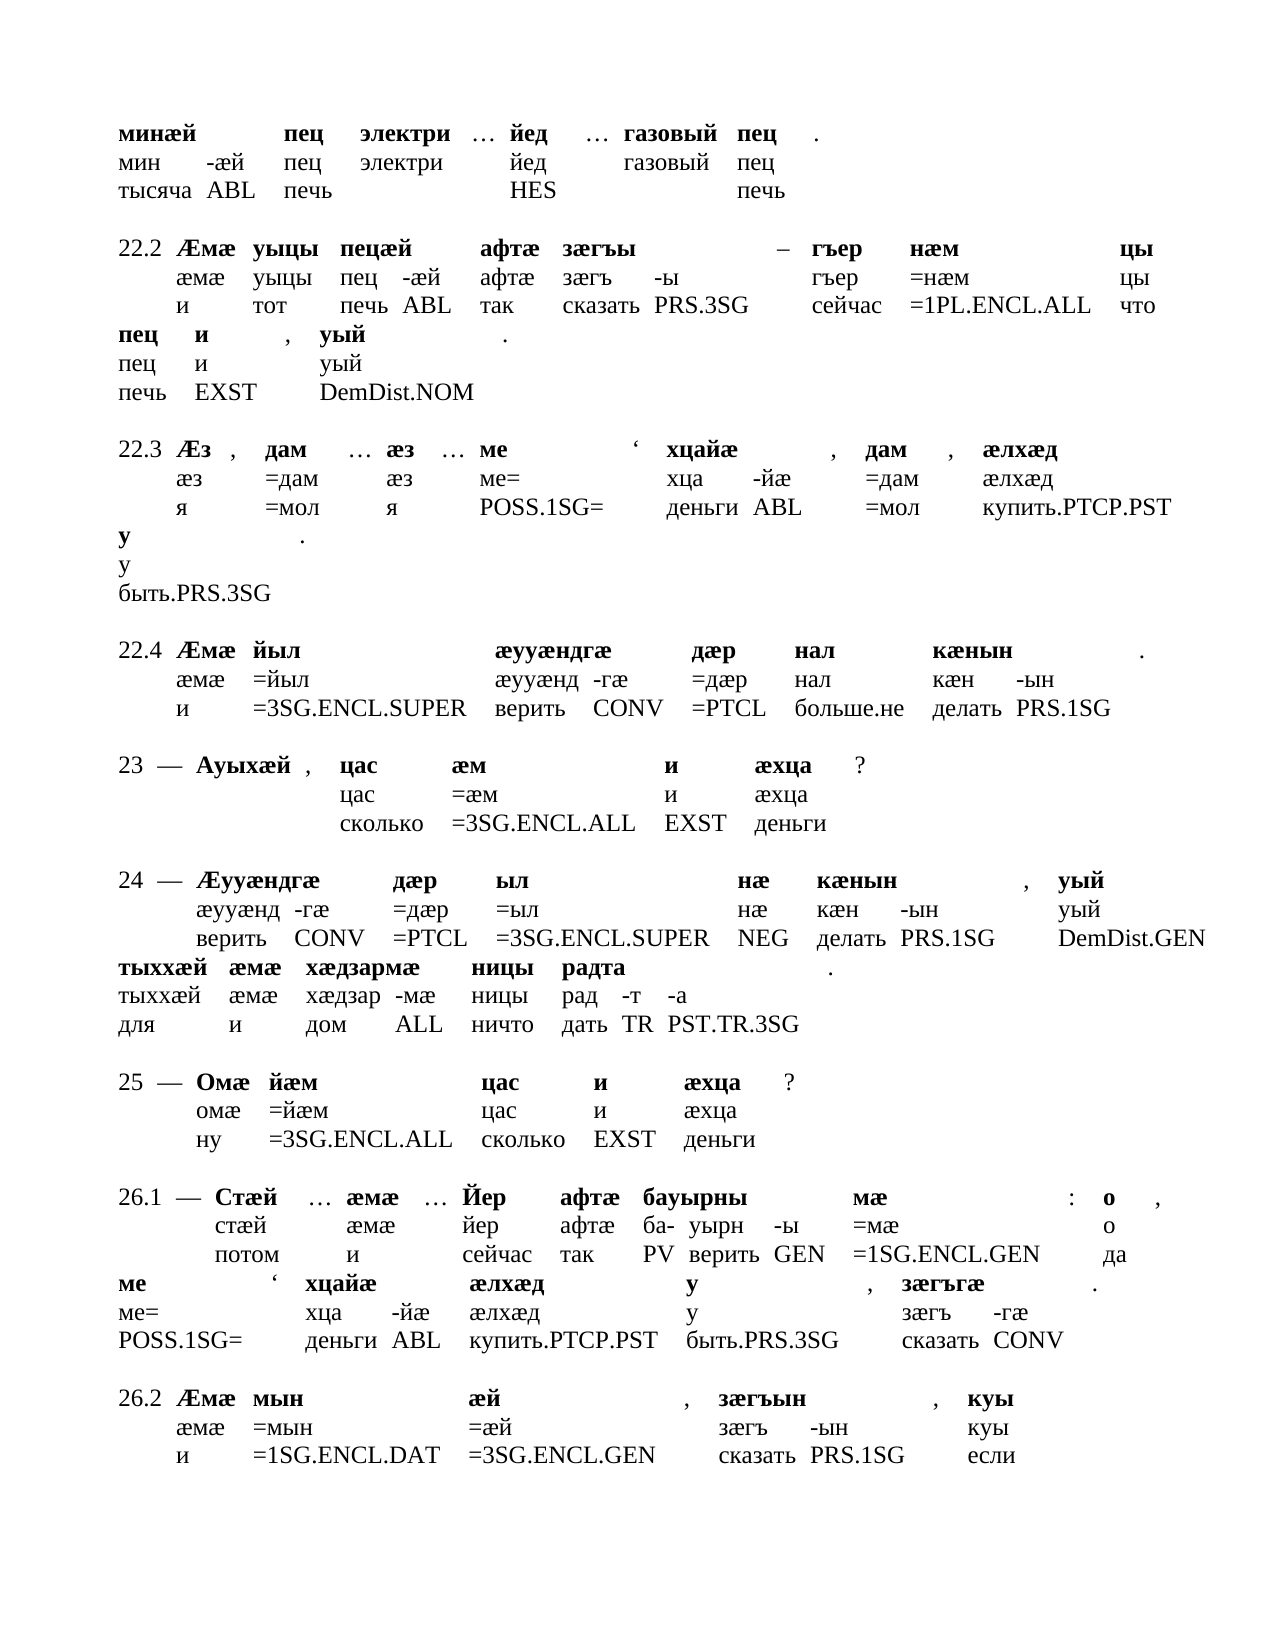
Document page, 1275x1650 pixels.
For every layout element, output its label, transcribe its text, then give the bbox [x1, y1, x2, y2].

text тыххæй [118, 981, 201, 1009]
text и [593, 1067, 670, 1096]
text =дам [865, 463, 920, 492]
text и [176, 693, 225, 722]
text йæм [268, 1067, 467, 1096]
text афтæ [480, 233, 549, 262]
text 24 [118, 866, 143, 894]
text 26.2 [118, 1383, 162, 1412]
text -гæ [993, 1297, 1064, 1326]
text и [176, 291, 225, 319]
text куы [967, 1412, 1016, 1441]
text 22.4 [118, 636, 162, 664]
text хца [666, 463, 739, 492]
text кæнын [817, 866, 1009, 894]
text купить.PTCP.PST [469, 1326, 658, 1354]
text дæр [691, 636, 781, 664]
text и [346, 1239, 396, 1268]
text уырн [689, 1211, 760, 1239]
text Ауыхæй [196, 751, 291, 779]
text , [867, 1268, 888, 1297]
text нал [794, 636, 918, 664]
text =3SG.ENCL.ALL [451, 808, 637, 837]
text ? [854, 751, 875, 779]
text — [157, 768, 182, 779]
text я [386, 492, 413, 521]
text æмæ [176, 664, 225, 693]
text æхца [754, 751, 841, 779]
text верить [196, 923, 280, 952]
text PRS.3SG [654, 291, 749, 319]
text пец [118, 319, 181, 348]
text … [347, 434, 372, 463]
text æз [176, 463, 202, 492]
text так [560, 1239, 615, 1268]
text Йер [462, 1182, 546, 1211]
text мæ [853, 1182, 1054, 1211]
text 23 [118, 751, 143, 779]
text и [664, 751, 741, 779]
text пец [118, 348, 167, 377]
text =нæм [909, 262, 1092, 291]
text æууæнд [196, 894, 280, 923]
text сейчас [462, 1239, 532, 1268]
text ба- [643, 1211, 675, 1239]
text пец [737, 147, 785, 176]
text =3SG.ENCL.GEN [468, 1441, 656, 1469]
text æлхæд [469, 1268, 672, 1297]
text =мол [865, 492, 920, 521]
text HES [509, 176, 557, 204]
text йед [509, 147, 557, 176]
text у [686, 1268, 853, 1297]
text -ы [654, 262, 749, 291]
text — [176, 1200, 201, 1211]
text цас [339, 751, 438, 779]
text æмæ [346, 1182, 409, 1211]
text , [1154, 1182, 1176, 1211]
text æууæндгæ [494, 636, 678, 664]
text =3SG.ENCL.SUPER [253, 693, 467, 722]
text деньги [305, 1326, 378, 1354]
text -гæ [294, 894, 365, 923]
text у [118, 549, 272, 578]
text быть.PRS.3SG [118, 578, 272, 607]
text 22.2 [118, 233, 162, 262]
text цас [481, 1067, 579, 1096]
text ALL [395, 1009, 443, 1038]
text =мæ [853, 1211, 1041, 1239]
text электри [360, 147, 443, 176]
text Æз [176, 434, 216, 463]
text -йæ [753, 463, 803, 492]
text если [967, 1441, 1016, 1469]
text деньги [683, 1124, 756, 1153]
text уый [1058, 866, 1220, 894]
text Æууæндгæ [196, 866, 379, 894]
text ABL [391, 1326, 441, 1354]
text =3SG.ENCL.SUPER [496, 923, 710, 952]
text дам [865, 434, 934, 463]
text дать [562, 1009, 608, 1038]
text 25 [118, 1067, 143, 1096]
text Æмæ [176, 1383, 239, 1412]
text сколько [481, 1124, 566, 1153]
text сейчас [812, 291, 882, 319]
text -æй [206, 147, 256, 176]
text да [1103, 1239, 1127, 1268]
text нæм [909, 233, 1106, 262]
text потом [214, 1239, 280, 1268]
text купить.PTCP.PST [982, 492, 1172, 521]
text æхца [754, 779, 827, 808]
text æлхæд [982, 463, 1172, 492]
text TR [622, 1009, 654, 1038]
text POSS.1SG= [118, 1326, 243, 1354]
text хца [305, 1297, 378, 1326]
text и [229, 1009, 278, 1038]
text омæ [196, 1096, 241, 1124]
text так [480, 291, 535, 319]
text деньги [754, 808, 827, 837]
text ничто [471, 1009, 534, 1038]
text æлхæд [982, 434, 1186, 463]
text -ын [900, 894, 995, 923]
text æз [386, 434, 427, 463]
text -ын [1016, 664, 1111, 693]
text печь [737, 176, 785, 204]
text -а [667, 981, 799, 1009]
text æмæ [176, 1412, 225, 1441]
text печь [340, 291, 388, 319]
text куы [967, 1383, 1029, 1412]
text больше.не [794, 693, 904, 722]
text для [118, 1009, 201, 1038]
text быть.PRS.3SG [686, 1326, 839, 1354]
text пец [340, 262, 388, 291]
text =PTCL [393, 923, 468, 952]
text цас [339, 779, 424, 808]
text =дæр [393, 894, 468, 923]
text … [441, 434, 466, 463]
text уыцы [253, 262, 312, 291]
text æй [468, 1383, 670, 1412]
text ыл [496, 866, 724, 894]
text DemDist.NOM [319, 377, 474, 406]
text -ы [774, 1211, 825, 1239]
text … [584, 118, 610, 147]
text газовый [623, 118, 723, 147]
text . [1092, 1268, 1113, 1297]
text Æмæ [176, 636, 239, 664]
text , [933, 1383, 954, 1412]
text йед [509, 118, 571, 147]
text ‘ [270, 1268, 291, 1297]
text PST.TR.3SG [667, 1009, 799, 1038]
text CONV [593, 693, 664, 722]
text минæй [118, 118, 270, 147]
text йер [462, 1211, 532, 1239]
text =мын [253, 1412, 440, 1441]
text у [118, 521, 285, 549]
text Æмæ [176, 233, 239, 262]
text мин [118, 147, 192, 176]
text кæнын [932, 636, 1125, 664]
text =йыл [253, 664, 467, 693]
text -ын [810, 1412, 905, 1441]
text афтæ [560, 1211, 615, 1239]
text ме [479, 434, 618, 463]
text æууæнд [494, 664, 579, 693]
text электри [360, 118, 457, 147]
text о [1103, 1211, 1127, 1239]
text EXST [593, 1124, 656, 1153]
text =PTCL [691, 693, 767, 722]
text ABL [402, 291, 452, 319]
text æмæ [229, 952, 292, 981]
text =æм [451, 779, 637, 808]
text ме [118, 1268, 257, 1297]
text , [830, 434, 851, 463]
text . [827, 952, 848, 981]
text сказать [718, 1441, 796, 1469]
text зæгъын [718, 1383, 919, 1412]
text деньги [666, 492, 739, 521]
text . [299, 521, 320, 549]
text радта [562, 952, 813, 981]
text =йæм [268, 1096, 454, 1124]
text мын [253, 1383, 454, 1412]
text PV [643, 1239, 675, 1268]
text æм [451, 751, 650, 779]
text сказать [902, 1326, 979, 1354]
text -т [622, 981, 654, 1009]
text 26.1 [118, 1182, 162, 1211]
text зæгъ [718, 1412, 796, 1441]
text гъер [812, 262, 882, 291]
text зæгъ [562, 262, 640, 291]
text — [157, 883, 182, 894]
text цы [1119, 262, 1156, 291]
text дæр [393, 866, 482, 894]
text – [777, 233, 798, 262]
text печь [284, 176, 332, 204]
text рад [562, 981, 608, 1009]
text — [157, 1085, 182, 1096]
text сколько [339, 808, 424, 837]
text . [1139, 636, 1160, 664]
text DemDist.GEN [1058, 923, 1206, 952]
text ницы [471, 981, 534, 1009]
text гъер [812, 233, 896, 262]
text тот [253, 291, 312, 319]
text пец [284, 118, 346, 147]
text =1PL.ENCL.ALL [909, 291, 1092, 319]
text и [593, 1096, 656, 1124]
text зæгъы [562, 233, 763, 262]
text ме= [479, 463, 604, 492]
text и [664, 779, 727, 808]
text =1SG.ENCL.GEN [853, 1239, 1041, 1268]
text — [157, 866, 182, 882]
text сказать [562, 291, 640, 319]
text и [194, 319, 271, 348]
text , [683, 1383, 704, 1412]
text хцайæ [666, 434, 817, 463]
text кæн [817, 894, 886, 923]
text зæгъгæ [902, 1268, 1078, 1297]
text , [948, 434, 969, 463]
text верить [689, 1239, 760, 1268]
text . [813, 118, 834, 147]
text зæгъ [902, 1297, 979, 1326]
text бауырны [643, 1182, 839, 1211]
text PRS.1SG [1016, 693, 1111, 722]
text дам [265, 434, 334, 463]
text ме= [118, 1297, 243, 1326]
text йыл [253, 636, 481, 664]
text ABL [753, 492, 803, 521]
text уый [319, 319, 488, 348]
text афтæ [560, 1182, 629, 1211]
text тыххæй [118, 952, 215, 981]
text … [307, 1182, 332, 1211]
text ? [783, 1067, 804, 1096]
text æмæ [229, 981, 278, 1009]
text нæ [737, 894, 789, 923]
text æхца [683, 1067, 770, 1096]
text тысяча [118, 176, 192, 204]
text . [502, 319, 523, 348]
text : [1068, 1182, 1089, 1211]
text , [230, 434, 251, 463]
text — [176, 1182, 201, 1199]
text GEN [774, 1239, 825, 1268]
text верить [494, 693, 579, 722]
text — [157, 751, 182, 767]
text нал [794, 664, 904, 693]
text =мол [265, 492, 320, 521]
text æмæ [346, 1211, 396, 1239]
text уыцы [253, 233, 326, 262]
text =1SG.ENCL.DAT [253, 1441, 440, 1469]
text цы [1119, 233, 1169, 262]
text EXST [664, 808, 727, 837]
text 22.3 [118, 434, 162, 463]
text Стæй [214, 1182, 294, 1211]
text о [1103, 1182, 1141, 1211]
text EXST [194, 377, 257, 406]
text CONV [993, 1326, 1064, 1354]
text NEG [737, 923, 789, 952]
text уый [1058, 894, 1206, 923]
text хæдзармæ [306, 952, 457, 981]
text PRS.1SG [810, 1441, 905, 1469]
text пецæй [340, 233, 466, 262]
text что [1119, 291, 1156, 319]
text и [176, 1441, 225, 1469]
text -гæ [593, 664, 664, 693]
text афтæ [480, 262, 535, 291]
text PRS.1SG [900, 923, 995, 952]
text у [686, 1297, 839, 1326]
text ABL [206, 176, 256, 204]
text CONV [294, 923, 365, 952]
text нæ [737, 866, 803, 894]
text æмæ [176, 262, 225, 291]
text хцайæ [305, 1268, 455, 1297]
text делать [932, 693, 1002, 722]
text æхца [683, 1096, 756, 1124]
text POSS.1SG= [479, 492, 604, 521]
text и [194, 348, 257, 377]
text ницы [471, 952, 548, 981]
text Омæ [196, 1067, 255, 1096]
text хæдзар [306, 981, 381, 1009]
text æлхæд [469, 1297, 658, 1326]
text печь [118, 377, 167, 406]
text пец [284, 147, 332, 176]
text =дæр [691, 664, 767, 693]
text -æй [402, 262, 452, 291]
text делать [817, 923, 886, 952]
text =ыл [496, 894, 710, 923]
text , [1023, 866, 1044, 894]
text я [176, 492, 202, 521]
text кæн [932, 664, 1002, 693]
text пец [737, 118, 799, 147]
text =3SG.ENCL.ALL [268, 1124, 454, 1153]
text , [305, 751, 326, 779]
text =æй [468, 1412, 656, 1441]
text … [423, 1182, 448, 1211]
text дом [306, 1009, 381, 1038]
text , [284, 319, 306, 348]
text -мæ [395, 981, 443, 1009]
text ‘ [632, 434, 653, 463]
text — [157, 1067, 182, 1084]
text =дам [265, 463, 320, 492]
text цас [481, 1096, 566, 1124]
text уый [319, 348, 474, 377]
text ну [196, 1124, 241, 1153]
text æз [386, 463, 413, 492]
text газовый [623, 147, 709, 176]
text -йæ [391, 1297, 441, 1326]
text … [471, 118, 496, 147]
text стæй [214, 1211, 280, 1239]
